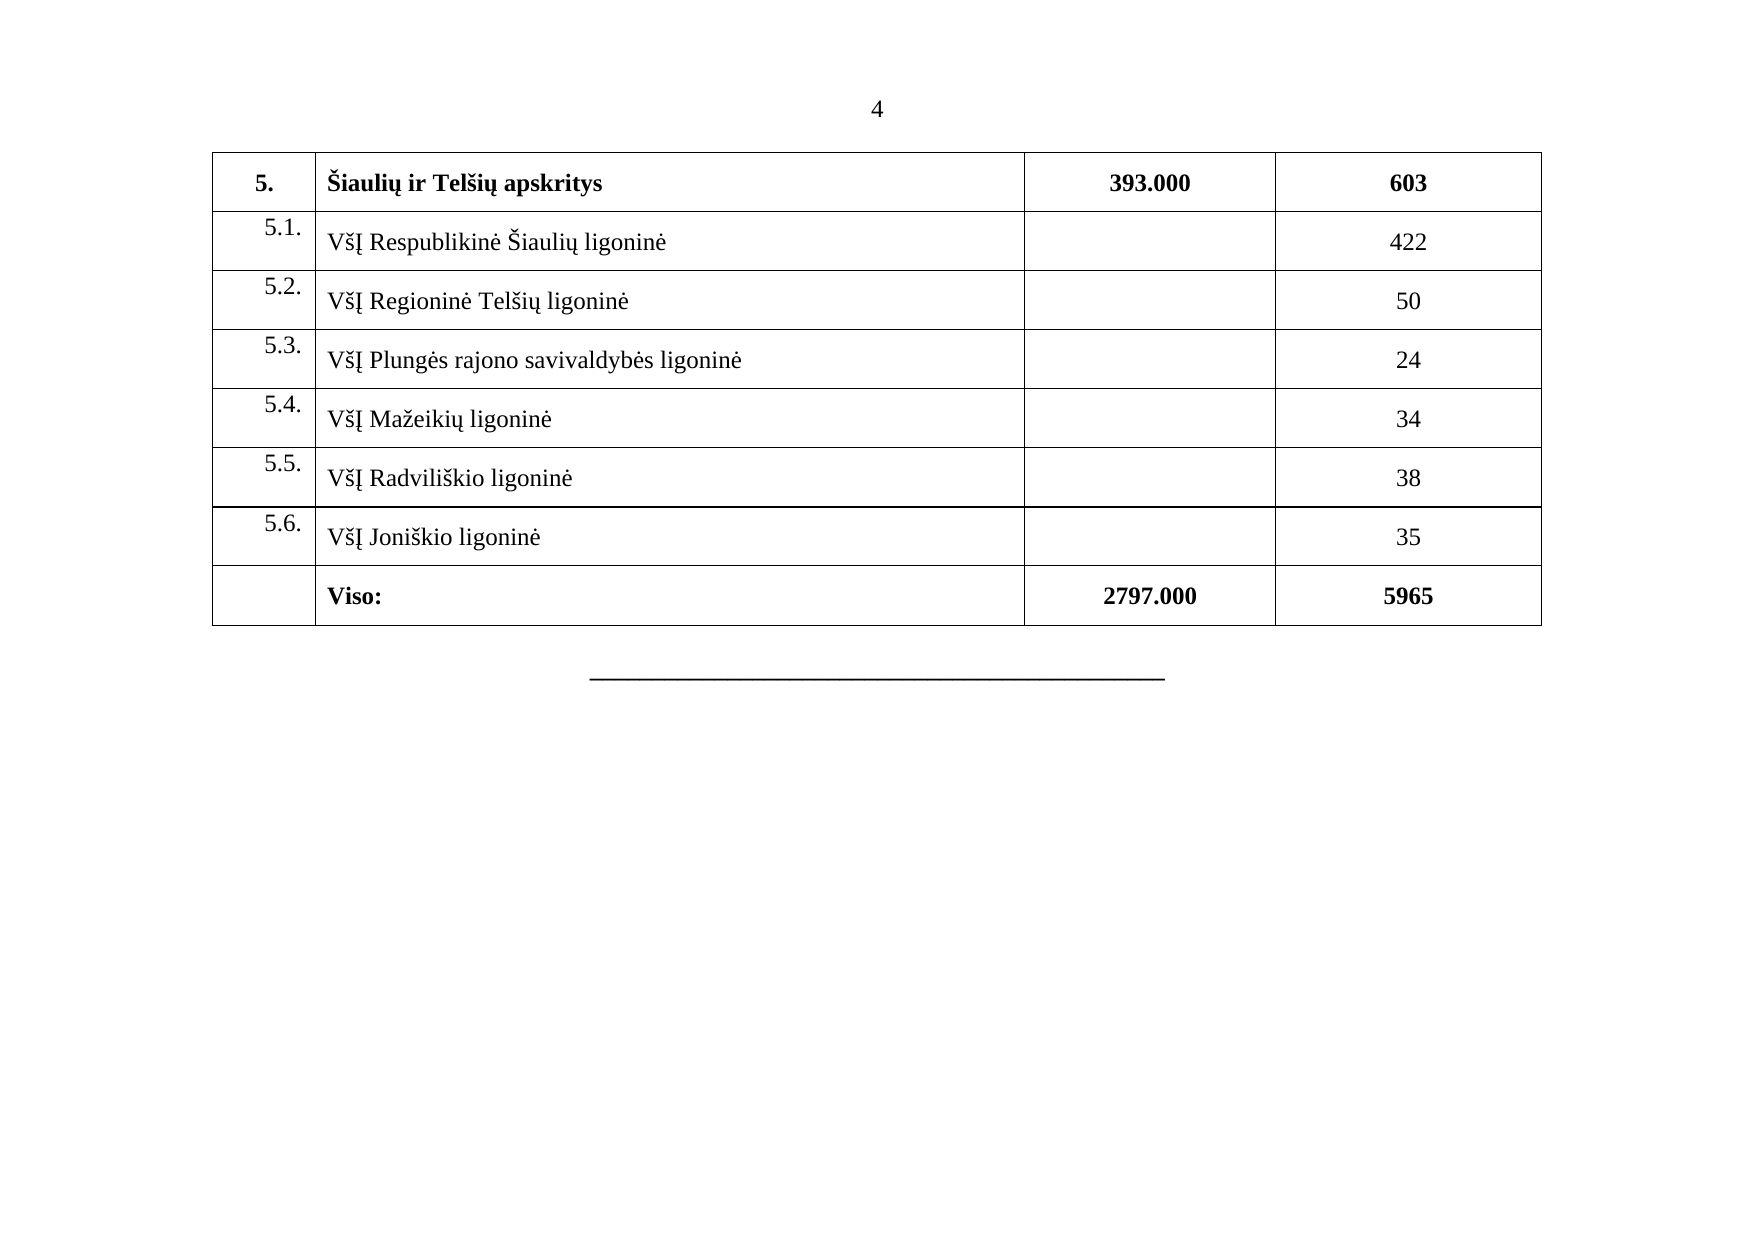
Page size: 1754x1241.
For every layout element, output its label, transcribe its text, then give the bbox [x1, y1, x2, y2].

table_cell Šiaulių ir Telšių apskritys [316, 153, 1024, 211]
table_cell [213, 566, 315, 624]
table_cell 38 [1276, 448, 1541, 506]
table_cell 34 [1276, 389, 1541, 447]
table_cell VšĮ Respublikinė Šiaulių ligoninė [316, 212, 1024, 270]
table_cell 5.1. [213, 212, 315, 270]
table_cell VšĮ Mažeikių ligoninė [316, 389, 1024, 447]
table_cell 5.5. [213, 448, 315, 506]
table_cell [1025, 271, 1275, 329]
table_cell 603 [1276, 153, 1541, 211]
table_cell 5.3. [213, 330, 315, 388]
table_cell 35 [1276, 508, 1541, 565]
table_cell [1025, 389, 1275, 447]
table_cell 24 [1276, 330, 1541, 388]
table_cell 393.000 [1025, 153, 1275, 211]
table_cell VšĮ Radviliškio ligoninė [316, 448, 1024, 506]
table_cell 5. [213, 153, 315, 211]
table_cell VšĮ Plungės rajono savivaldybės ligoninė [316, 330, 1024, 388]
table_cell VšĮ Joniškio ligoninė [316, 508, 1024, 565]
table_cell 2797.000 [1025, 566, 1275, 624]
table_cell [1025, 212, 1275, 270]
table_cell 5.4. [213, 389, 315, 447]
table_cell [1025, 448, 1275, 506]
table_cell 50 [1276, 271, 1541, 329]
table_cell 5.6. [213, 508, 315, 565]
text ______________________________________________ [118, 654, 1636, 683]
table_cell 5.2. [213, 271, 315, 329]
table_cell 5965 [1276, 566, 1541, 624]
table_cell [1025, 508, 1275, 565]
table_cell 422 [1276, 212, 1541, 270]
table_cell [1025, 330, 1275, 388]
table_cell VšĮ Regioninė Telšių ligoninė [316, 271, 1024, 329]
table_cell Viso: [316, 566, 1024, 624]
